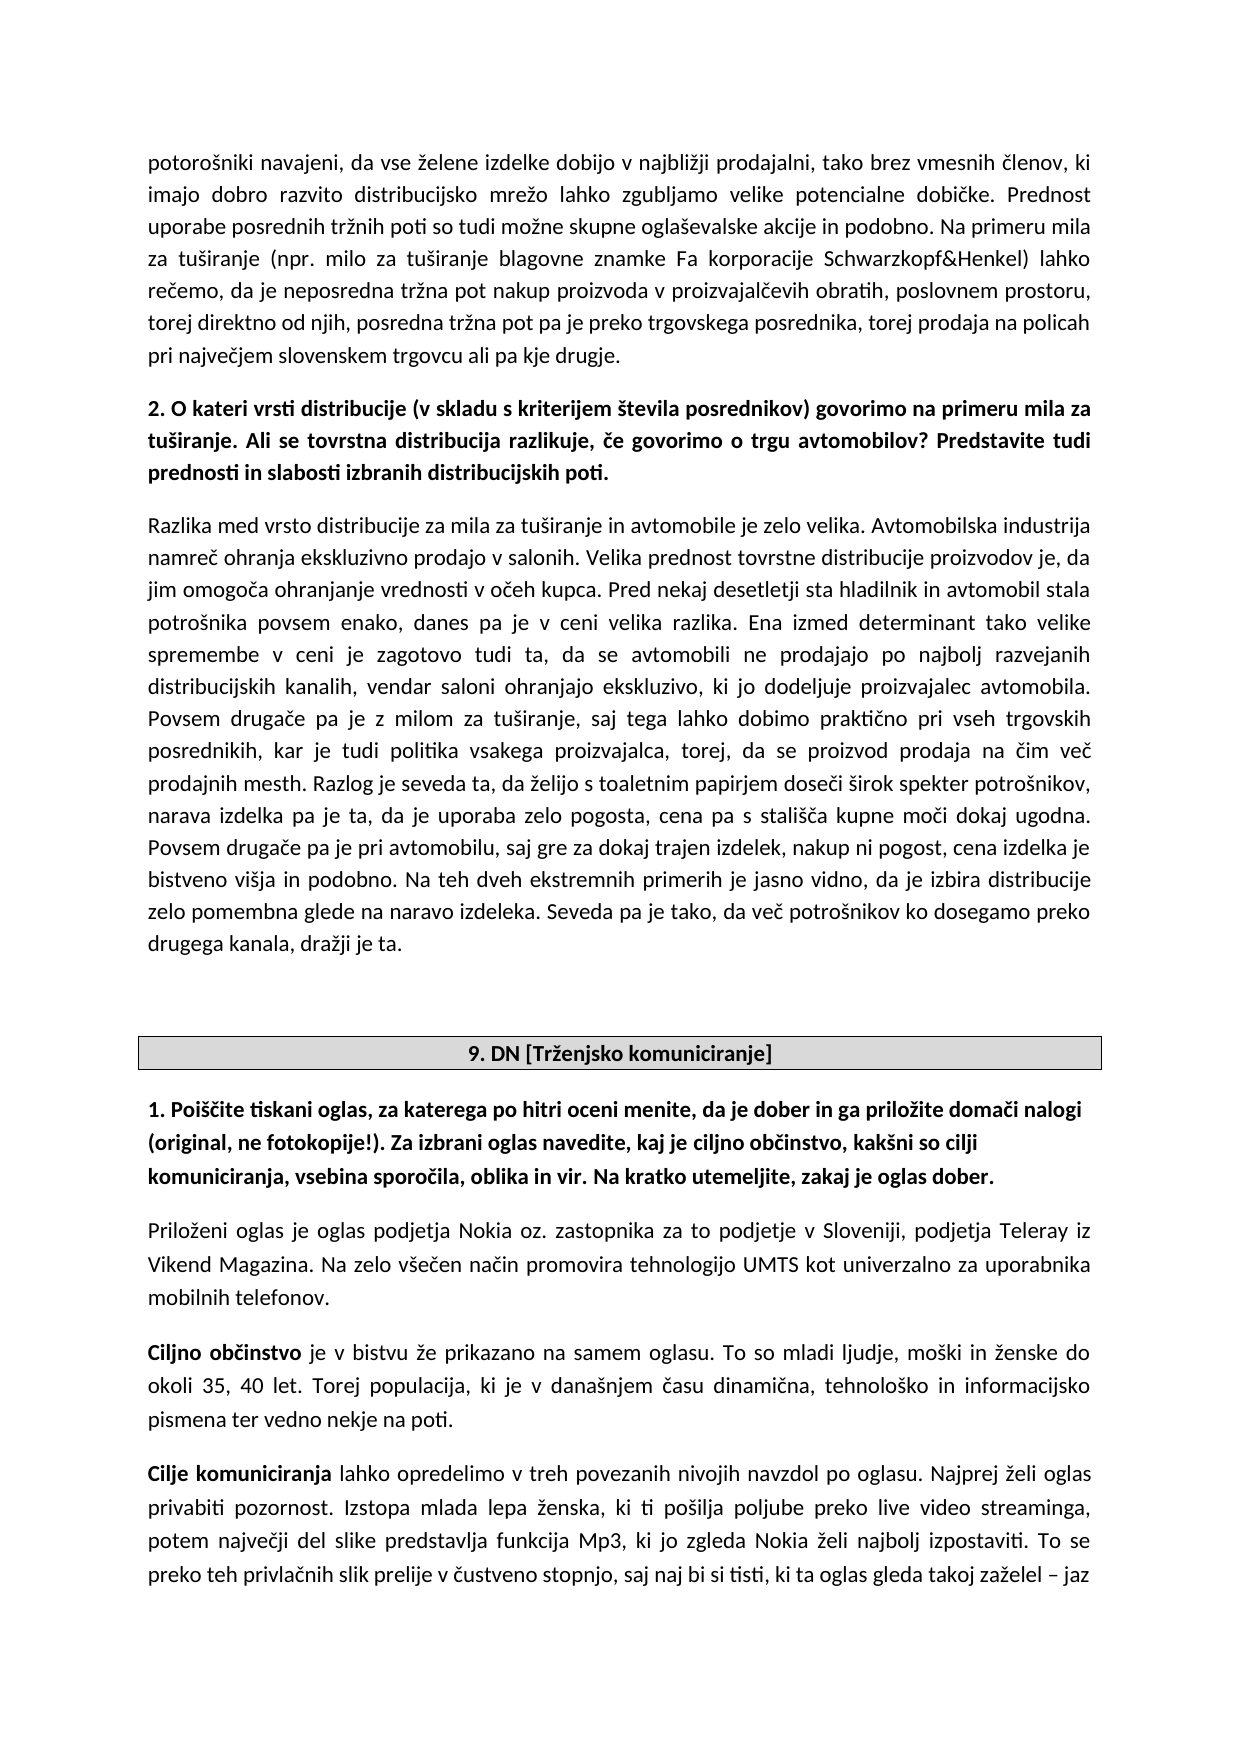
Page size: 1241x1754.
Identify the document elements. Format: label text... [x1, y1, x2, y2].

text Ciljno občinstvo je v bistvu že prikazano na samem oglasu. To so mladi ljudje, moški in ženske do okoli 35, 40 let. Torej populacija, ki je v današnjem času dinamična, tehnološko in informacijsko pismena ter vedno nekje na poti. [148, 1338, 1093, 1433]
text Razlika med vrsto distribucije za mila za tuširanje in avtomobile je zelo velika. Avtomobilska industrija namreč ohranja ekskluzivno prodajo v salonih. Velika prednost tovrstne distribucije proizvodov je, da jim omogoča ohranjanje vrednosti v očeh kupca. Pred nekaj desetletji sta hladilnik in avtomobil stala potrošnika povsem enako, danes pa je v ceni velika razlika. Ena izmed determinant tako velike spremembe v ceni je zagotovo tudi ta, da se avtomobili ne prodajajo po najbolj razvejanih distribucijskih kanalih, vendar saloni ohranjajo ekskluzivo, ki jo dodeljuje proizvajalec avtomobila. Povsem drugače pa je z milom za tuširanje, saj tega lahko dobimo praktično pri vseh trgovskih posrednikih, kar je tudi politika vsakega proizvajalca, torej, da se proizvod prodaja na čim več prodajnih mesth. Razlog je seveda ta, da želijo s toaletnim papirjem doseči širok spekter potrošnikov, narava izdelka pa je ta, da je uporaba zelo pogosta, cena pa s stališča kupne moči dokaj ugodna. Povsem drugače pa je pri avtomobilu, saj gre za dokaj trajen izdelek, nakup ni pogost, cena izdelka je bistveno višja in podobno. Na teh dveh ekstremnih primerih je jasno vidno, da je izbira distribucije zelo pomembna glede na naravo izdeleka. Seveda pa je tako, da več potrošnikov ko dosegamo preko drugega kanala, dražji je ta. [148, 511, 1093, 958]
text potorošniki navajeni, da vse želene izdelke dobijo v najbližji prodajalni, tako brez vmesnih členov, ki imajo dobro razvito distribucijsko mrežo lahko zgubljamo velike potencialne dobičke. Prednost uporabe posrednih tržnih poti so tudi možne skupne oglaševalske akcije in podobno. Na primeru mila za tuširanje (npr. milo za tuširanje blagovne znamke Fa korporacije Schwarzkopf&Henkel) lahko rečemo, da je neposredna tržna pot nakup proizvoda v proizvajalčevih obratih, poslovnem prostoru, torej direktno od njih, posredna tržna pot pa je preko trgovskega posrednika, torej prodaja na policah pri največjem slovenskem trgovcu ali pa kje drugje. [148, 148, 1093, 369]
text Priloženi oglas je oglas podjetja Nokia oz. zastopnika za to podjetje v Sloveniji, podjetja Teleray iz Vikend Magazina. Na zelo všečen način promovira tehnologijo UMTS kot univerzalno za uporabnika mobilnih telefonov. [148, 1216, 1093, 1311]
text 9. DN [Trženjsko komuniciranje] [139, 1037, 1101, 1069]
text Cilje komuniciranja lahko opredelimo v treh povezanih nivojih navzdol po oglasu. Najprej želi oglas privabiti pozornost. Izstopa mlada lepa ženska, ki ti pošilja poljube preko live video streaminga, potem največji del slike predstavlja funkcija Mp3, ki jo zgleda Nokia želi najbolj izpostaviti. To se preko teh privlačnih slik prelije v čustveno stopnjo, saj naj bi si tisti, ki ta oglas gleda takoj zaželel – jaz [148, 1459, 1093, 1588]
text 2. O kateri vrsti distribucije (v skladu s kriterijem števila posrednikov) govorimo na primeru mila za tuširanje. Ali se tovrstna distribucija razlikuje, če govorimo o trgu avtomobilov? Predstavite tudi prednosti in slabosti izbranih distribucijskih poti. [148, 394, 1093, 486]
text 1. Poiščite tiskani oglas, za katerega po hitri oceni menite, da je dober in ga priložite domači nalogi (original, ne fotokopije!). Za izbrani oglas navedite, kaj je ciljno občinstvo, kakšni so cilji komuniciranja, vsebina sporočila, oblika in vir. Na kratko utemeljite, zakaj je oglas dober. [148, 1095, 1093, 1190]
